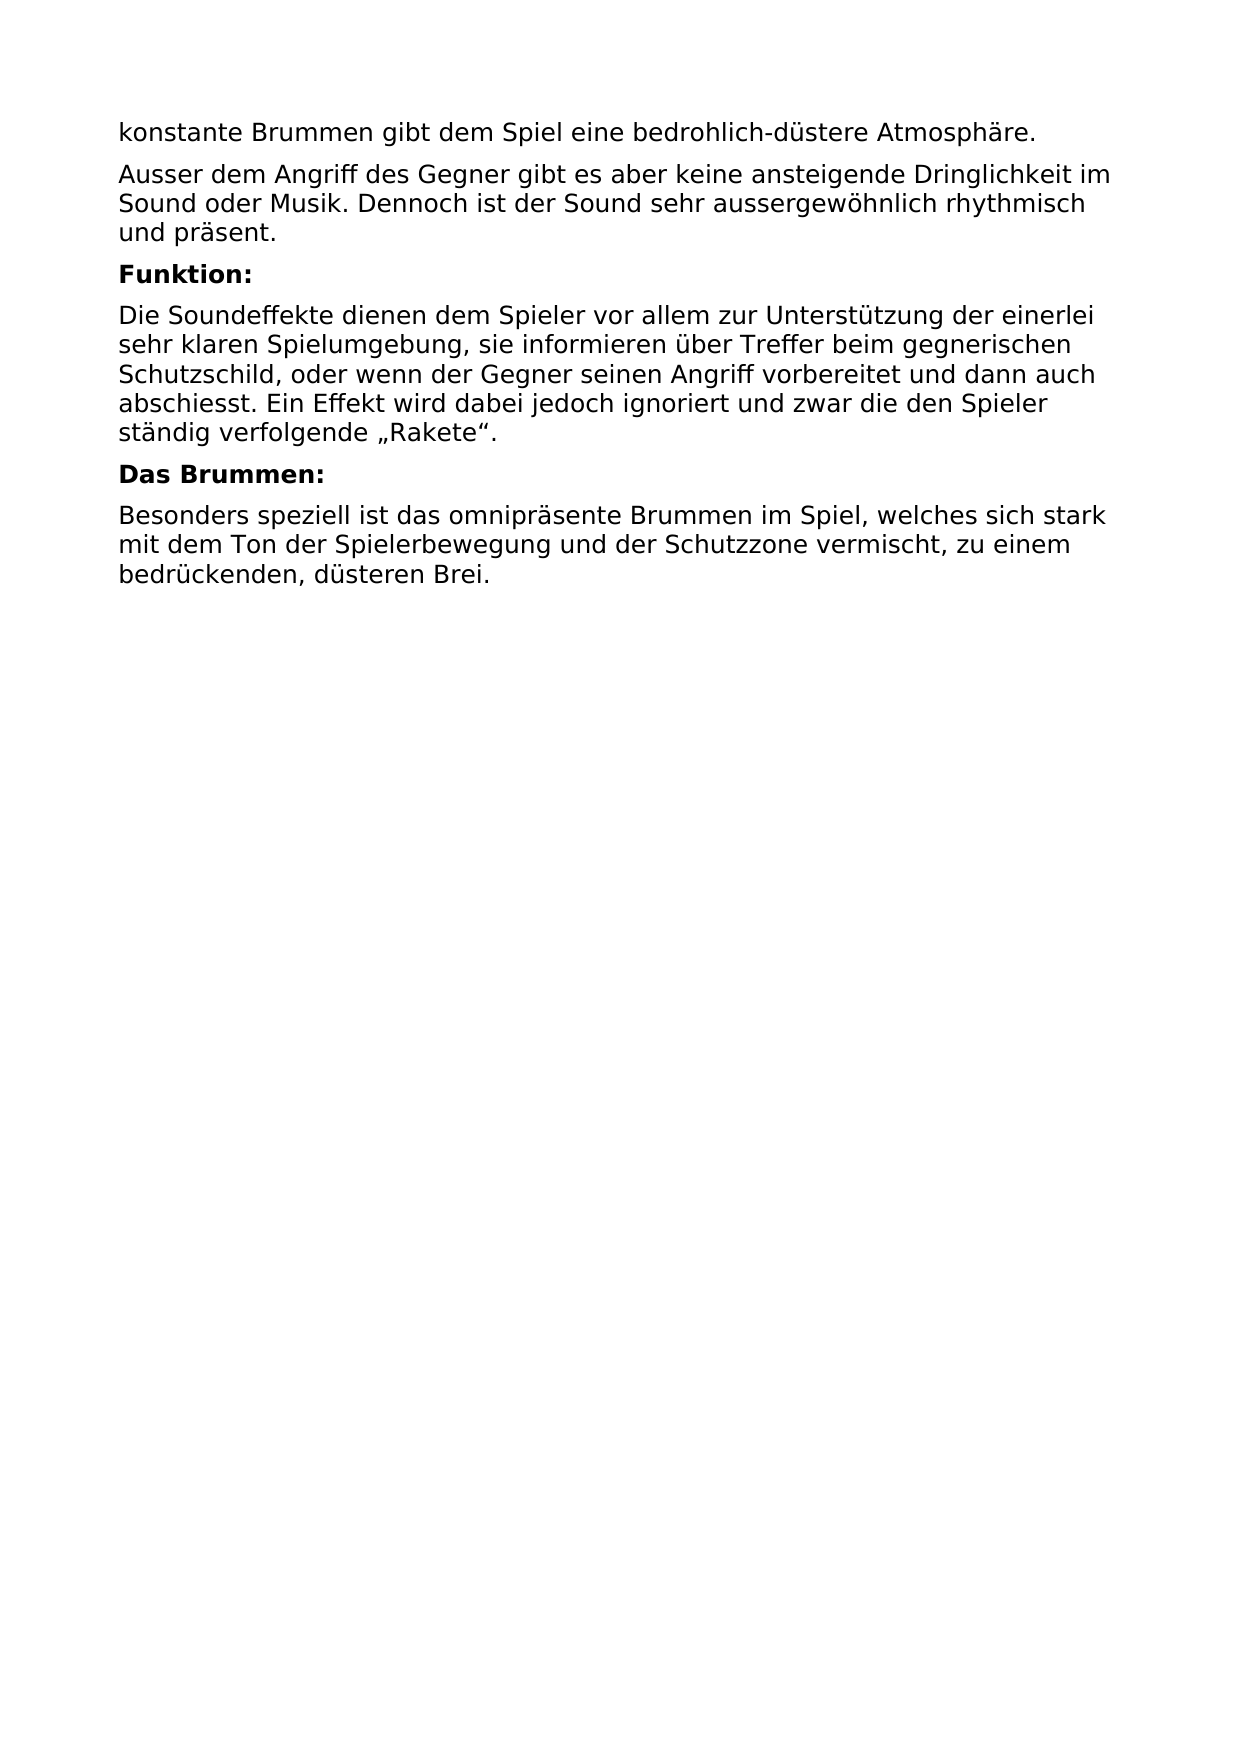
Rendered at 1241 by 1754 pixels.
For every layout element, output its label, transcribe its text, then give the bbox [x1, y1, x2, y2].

text Die Soundeffekte dienen dem Spieler vor allem zur Unterstützung der einerlei sehr klaren Spielumgebung, sie informieren über Treffer beim gegnerischen Schutzschild, oder wenn der Gegner seinen Angriff vorbereitet und dann auch abschiesst. Ein Effekt wird dabei jedoch ignoriert und zwar die den Spieler ständig verfolgende „Rakete“. [118, 301, 1122, 447]
text konstante Brummen gibt dem Spiel eine bedrohlich-düstere Atmosphäre. [118, 118, 1122, 147]
text Besonders speziell ist das omnipräsente Brummen im Spiel, welches sich stark mit dem Ton der Spielerbewegung und der Schutzzone vermischt, zu einem bedrückenden, düsteren Brei. [118, 501, 1122, 589]
text Funktion: [118, 260, 1122, 289]
text Ausser dem Angriff des Gegner gibt es aber keine ansteigende Dringlichkeit im Sound oder Musik. Dennoch ist der Sound sehr aussergewöhnlich rhythmisch und präsent. [118, 160, 1122, 247]
text Das Brummen: [118, 460, 1122, 489]
